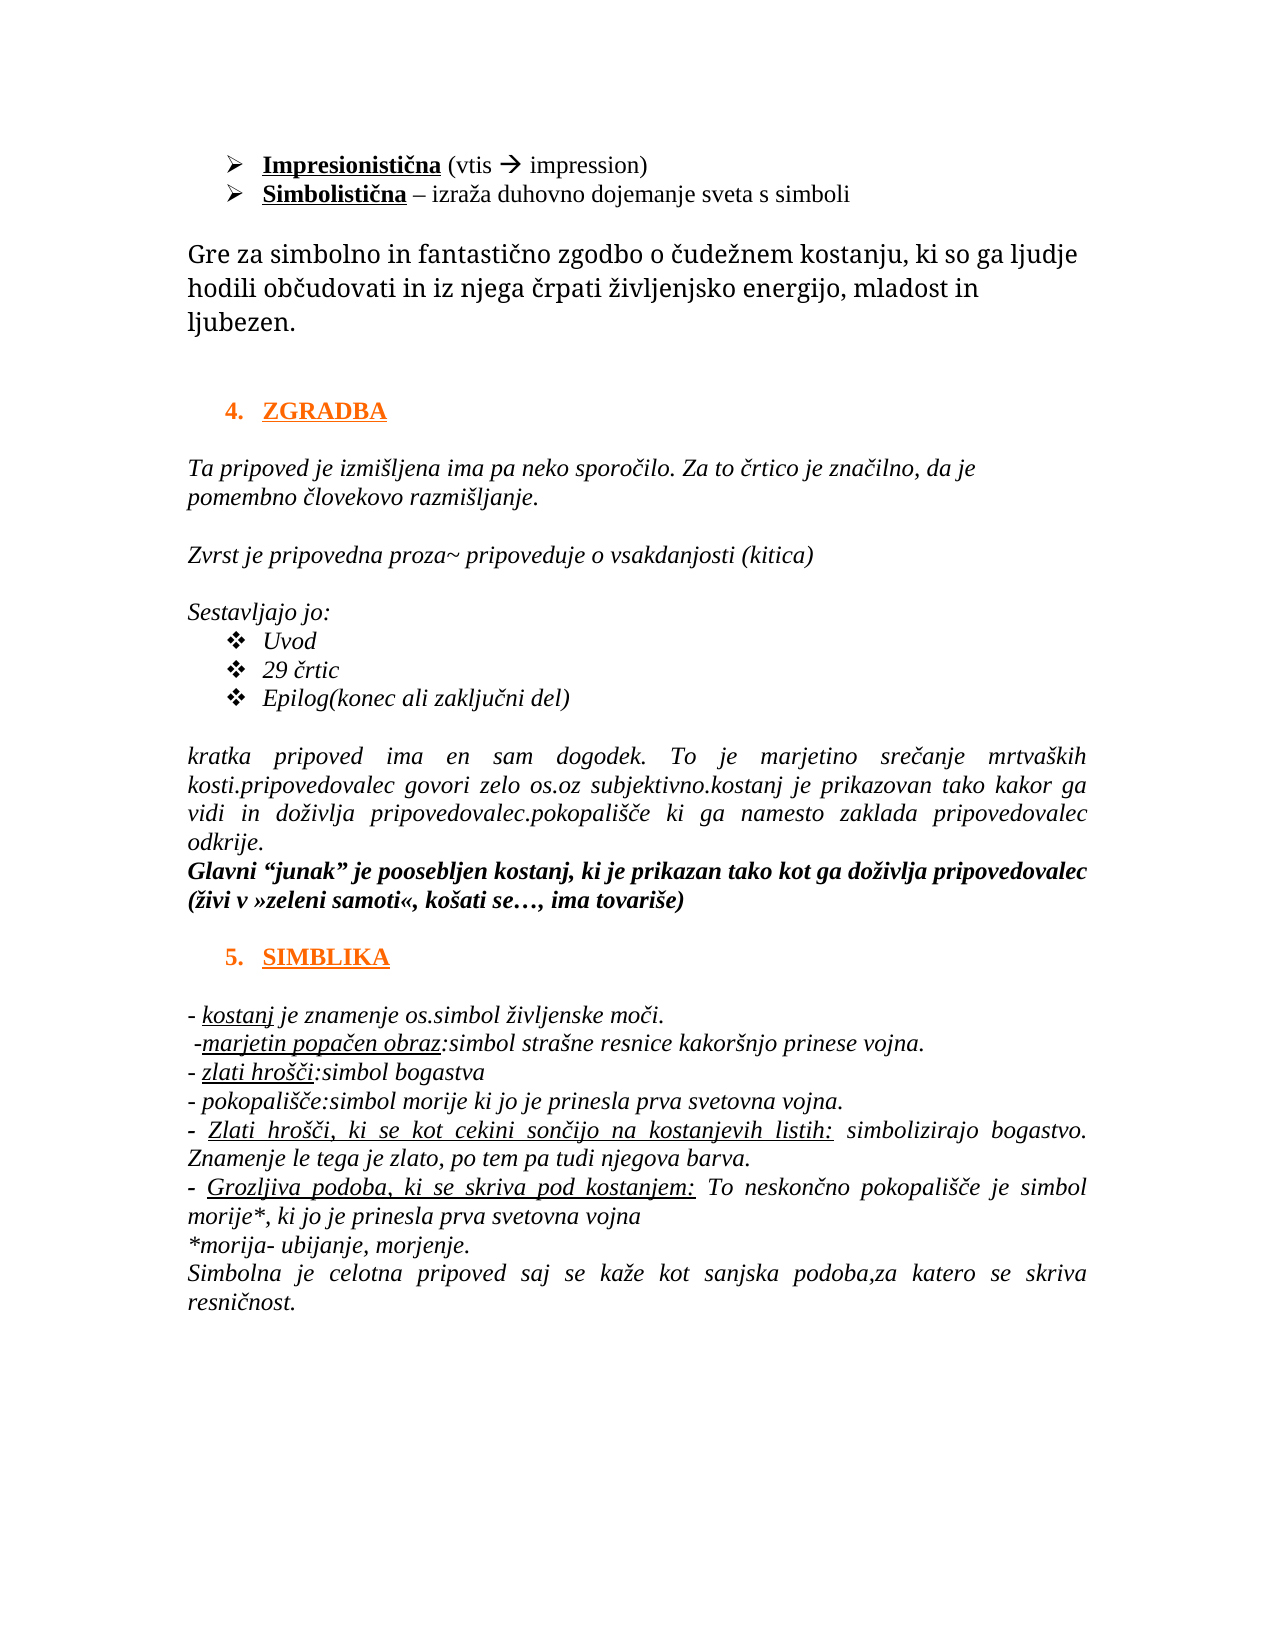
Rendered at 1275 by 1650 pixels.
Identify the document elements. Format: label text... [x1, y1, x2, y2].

text *morija- ubijanje, morjenje. [187, 1230, 1088, 1258]
list 29 črtic [225, 655, 1088, 683]
text - kostanj je znamenje os.simbol življenske moči. [187, 1000, 1088, 1028]
list SIMBLIKA [225, 942, 1088, 971]
text - pokopališče:simbol morije ki jo je prinesla prva svetovna vojna. [187, 1086, 1088, 1115]
text Ta pripoved je izmišljena ima pa neko sporočilo. Za to črtico je značilno, da je pomembno človekovo razmišljanje. [187, 453, 1088, 511]
text kratka pripoved ima en sam dogodek. To je marjetino srečanje mrtvaških kosti.pripovedovalec govori zelo os.oz subjektivno.kostanj je prikazovan tako kakor ga vidi in doživlja pripovedovalec.pokopališče ki ga namesto zaklada pripovedovalec odkrije. [187, 741, 1088, 856]
list Epilog(konec ali zaključni del) [225, 683, 1088, 712]
list Impresionistična (vtis  impression) [225, 150, 1088, 179]
text Sestavljajo jo: [187, 597, 1088, 626]
text Glavni “junak” je poosebljen kostanj, ki je prikazan tako kot ga doživlja pripovedovalec (živi v »zeleni samoti«, košati se…, ima tovariše) [187, 856, 1088, 913]
text Simbolna je celotna pripoved saj se kaže kot sanjska podoba,za katero se skriva resničnost. [187, 1258, 1088, 1316]
list Simbolistična – izraža duhovno dojemanje sveta s simboli [225, 179, 1088, 207]
text - Grozljiva podoba, ki se skriva pod kostanjem: To neskončno pokopališče je simbol morije*, ki jo je prinesla prva svetovna vojna [187, 1172, 1088, 1230]
list ZGRADBA [225, 396, 1088, 425]
text - Zlati hrošči, ki se kot cekini sončijo na kostanjevih listih: simbolizirajo bogastvo. Znamenje le tega je zlato, po tem pa tudi njegova barva. [187, 1115, 1088, 1172]
list Uvod [225, 626, 1088, 655]
text Zvrst je pripovedna proza~ pripoveduje o vsakdanjosti (kitica) [187, 540, 1088, 568]
text - zlati hrošči:simbol bogastva [187, 1057, 1088, 1086]
text Gre za simbolno in fantastično zgodbo o čudežnem kostanju, ki so ga ljudje hodili občudovati in iz njega črpati življenjsko energijo, mladost in ljubezen. [187, 236, 1088, 338]
text -marjetin popačen obraz:simbol strašne resnice kakoršnjo prinese vojna. [187, 1028, 1088, 1057]
